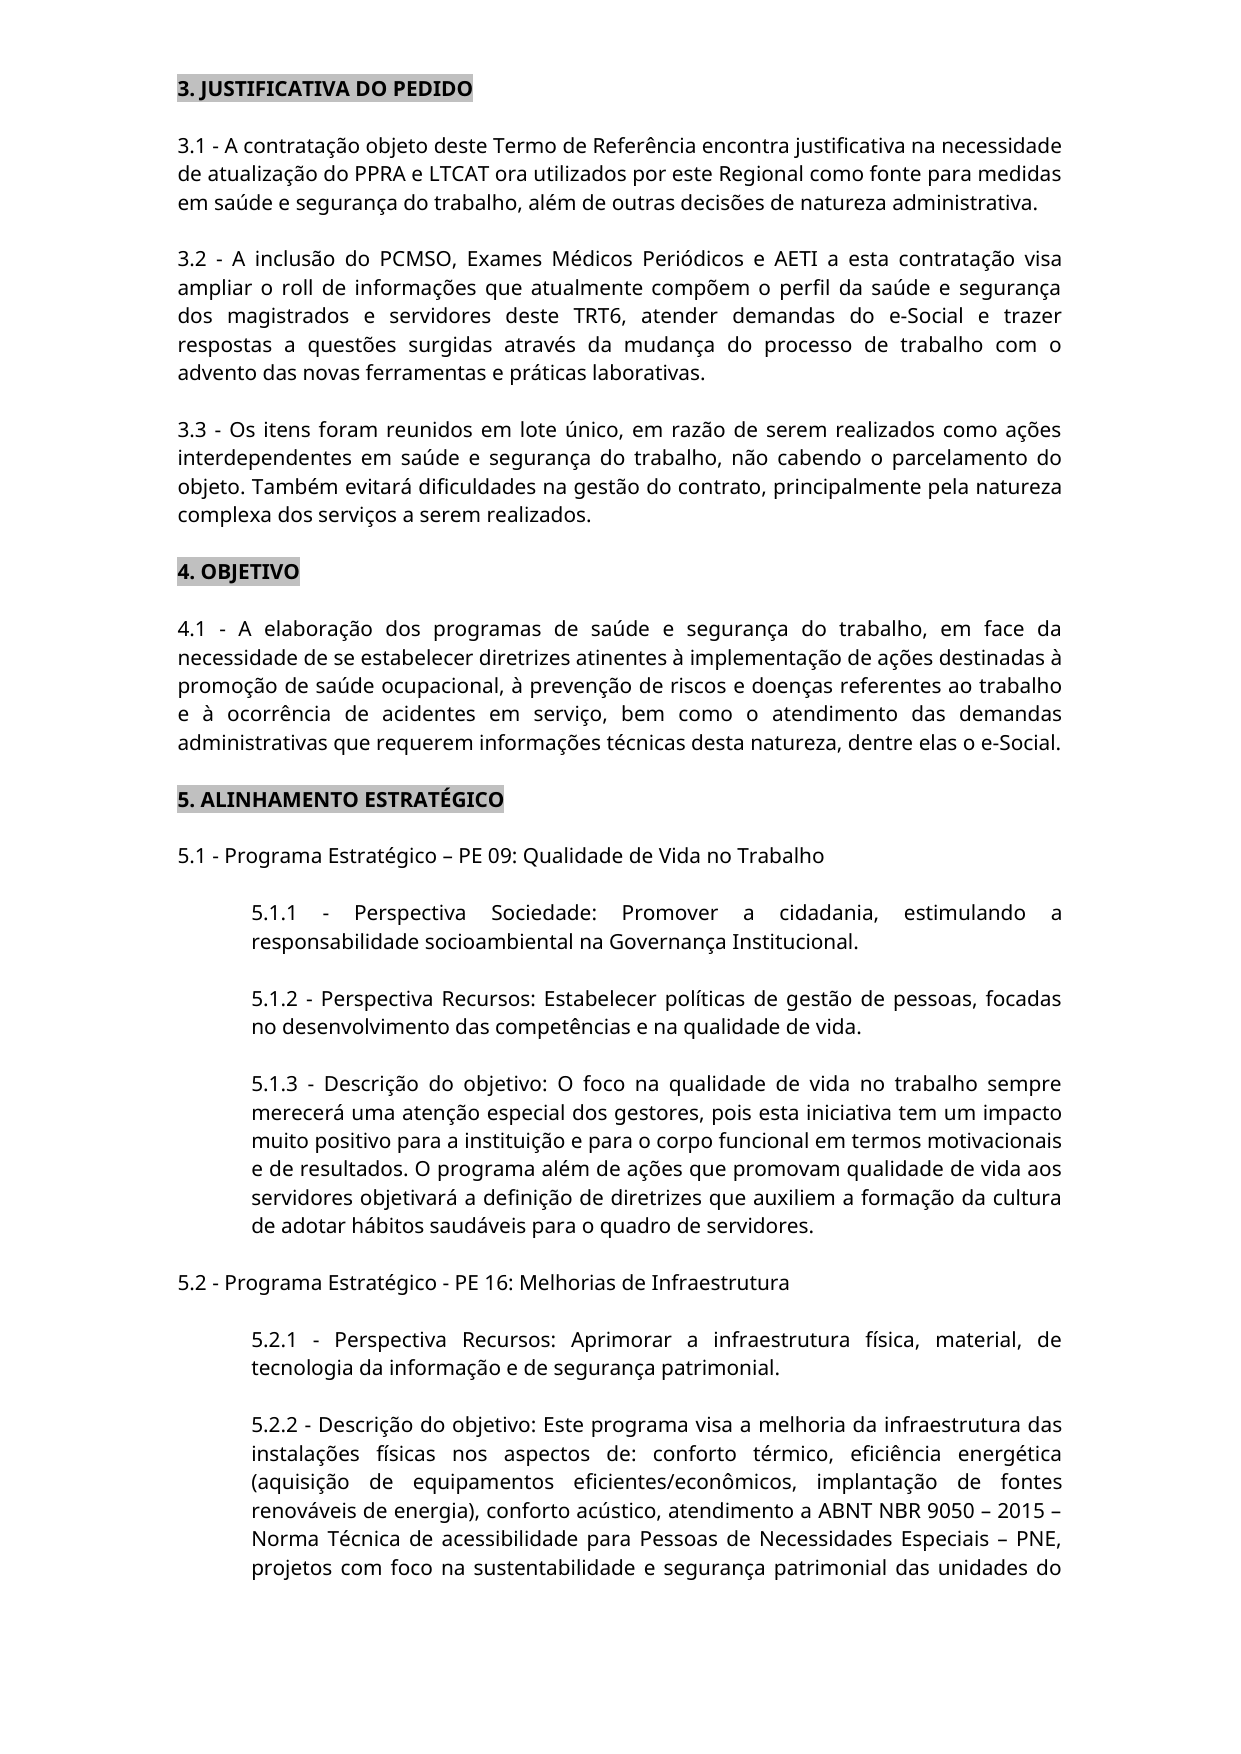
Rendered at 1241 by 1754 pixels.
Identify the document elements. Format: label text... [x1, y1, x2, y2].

text 5.2.1 - Perspectiva Recursos: Aprimorar a infraestrutura física, material, de tecnologia da informação e de segurança patrimonial. [251, 1325, 1063, 1382]
text 5.1.3 - Descrição do objetivo: O foco na qualidade de vida no trabalho sempre merecerá uma atenção especial dos gestores, pois esta iniciativa tem um impacto muito positivo para a instituição e para o corpo funcional em termos motivacionais e de resultados. O programa além de ações que promovam qualidade de vida aos servidores objetivará a definição de diretrizes que auxiliem a formação da cultura de adotar hábitos saudáveis para o quadro de servidores. [251, 1069, 1063, 1240]
text 5. ALINHAMENTO ESTRATÉGICO [177, 785, 1063, 813]
text 4.1 - A elaboração dos programas de saúde e segurança do trabalho, em face da necessidade de se estabelecer diretrizes atinentes à implementação de ações destinadas à promoção de saúde ocupacional, à prevenção de riscos e doenças referentes ao trabalho e à ocorrência de acidentes em serviço, bem como o atendimento das demandas administrativas que requerem informações técnicas desta natureza, dentre elas o e-Social. [177, 614, 1063, 756]
text 5.2 - Programa Estratégico - PE 16: Melhorias de Infraestrutura [177, 1268, 1063, 1297]
text 3.3 - Os itens foram reunidos em lote único, em razão de serem realizados como ações interdependentes em saúde e segurança do trabalho, não cabendo o parcelamento do objeto. Também evitará dificuldades na gestão do contrato, principalmente pela natureza complexa dos serviços a serem realizados. [177, 415, 1063, 529]
text 5.1.2 - Perspectiva Recursos: Estabelecer políticas de gestão de pessoas, focadas no desenvolvimento das competências e na qualidade de vida. [251, 984, 1063, 1041]
text 5.2.2 - Descrição do objetivo: Este programa visa a melhoria da infraestrutura das instalações físicas nos aspectos de: conforto térmico, eficiência energética (aquisição de equipamentos eficientes/econômicos, implantação de fontes renováveis de energia), conforto acústico, atendimento a ABNT NBR 9050 – 2015 – Norma Técnica de acessibilidade para Pessoas de Necessidades Especiais – PNE, projetos com foco na sustentabilidade e segurança patrimonial das unidades do [251, 1410, 1063, 1581]
text 3.1 - A contratação objeto deste Termo de Referência encontra justificativa na necessidade de atualização do PPRA e LTCAT ora utilizados por este Regional como fonte para medidas em saúde e segurança do trabalho, além de outras decisões de natureza administrativa. [177, 131, 1063, 216]
text 4. OBJETIVO [177, 557, 1063, 586]
text 3. JUSTIFICATIVA DO PEDIDO [177, 74, 1063, 102]
text 5.1.1 - Perspectiva Sociedade: Promover a cidadania, estimulando a responsabilidade socioambiental na Governança Institucional. [251, 898, 1063, 955]
text 3.2 - A inclusão do PCMSO, Exames Médicos Periódicos e AETI a esta contratação visa ampliar o roll de informações que atualmente compõem o perfil da saúde e segurança dos magistrados e servidores deste TRT6, atender demandas do e-Social e trazer respostas a questões surgidas através da mudança do processo de trabalho com o advento das novas ferramentas e práticas laborativas. [177, 244, 1063, 387]
text 5.1 - Programa Estratégico – PE 09: Qualidade de Vida no Trabalho [177, 842, 1063, 870]
